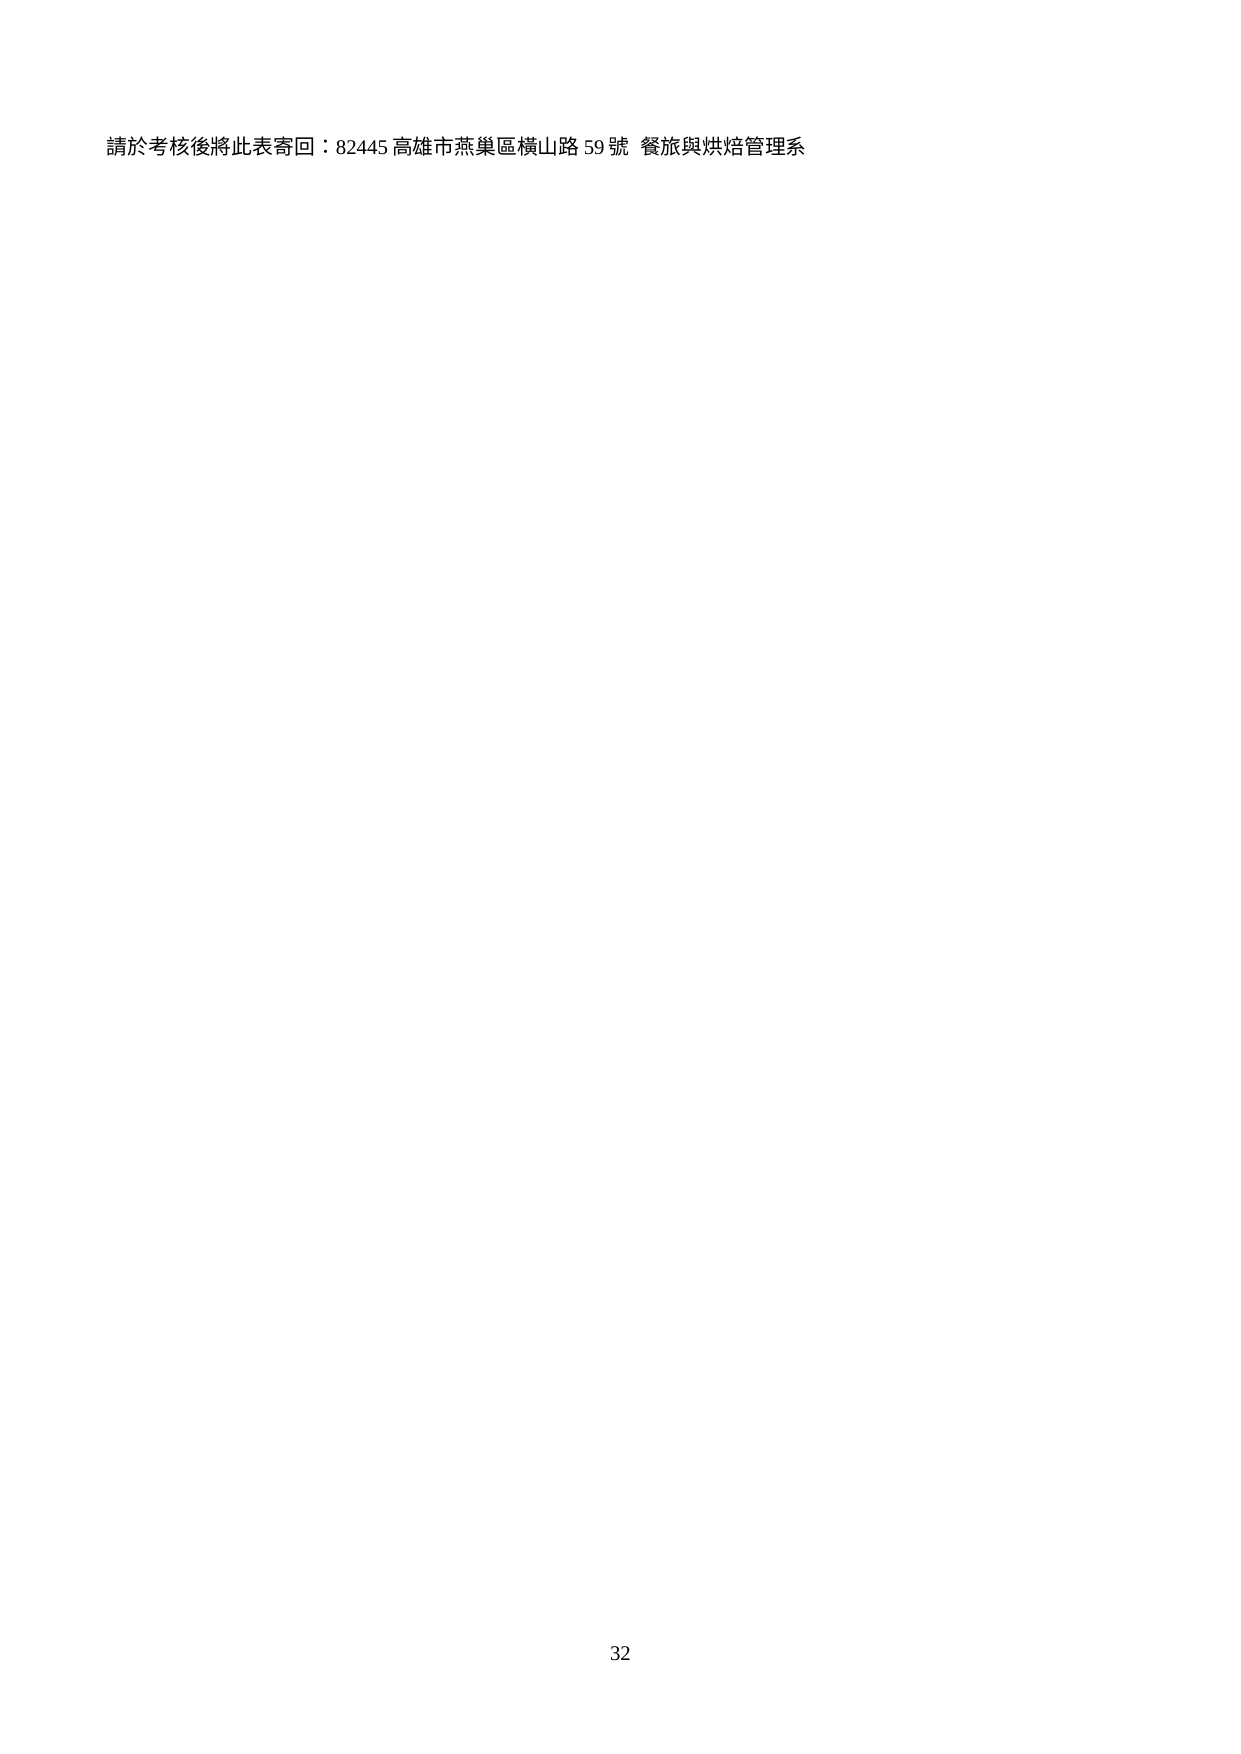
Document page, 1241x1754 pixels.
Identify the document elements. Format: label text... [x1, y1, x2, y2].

text 請於考核後將此表寄回：82445高雄市燕巢區橫山路59號 餐旅與烘焙管理系 [106, 127, 1134, 164]
